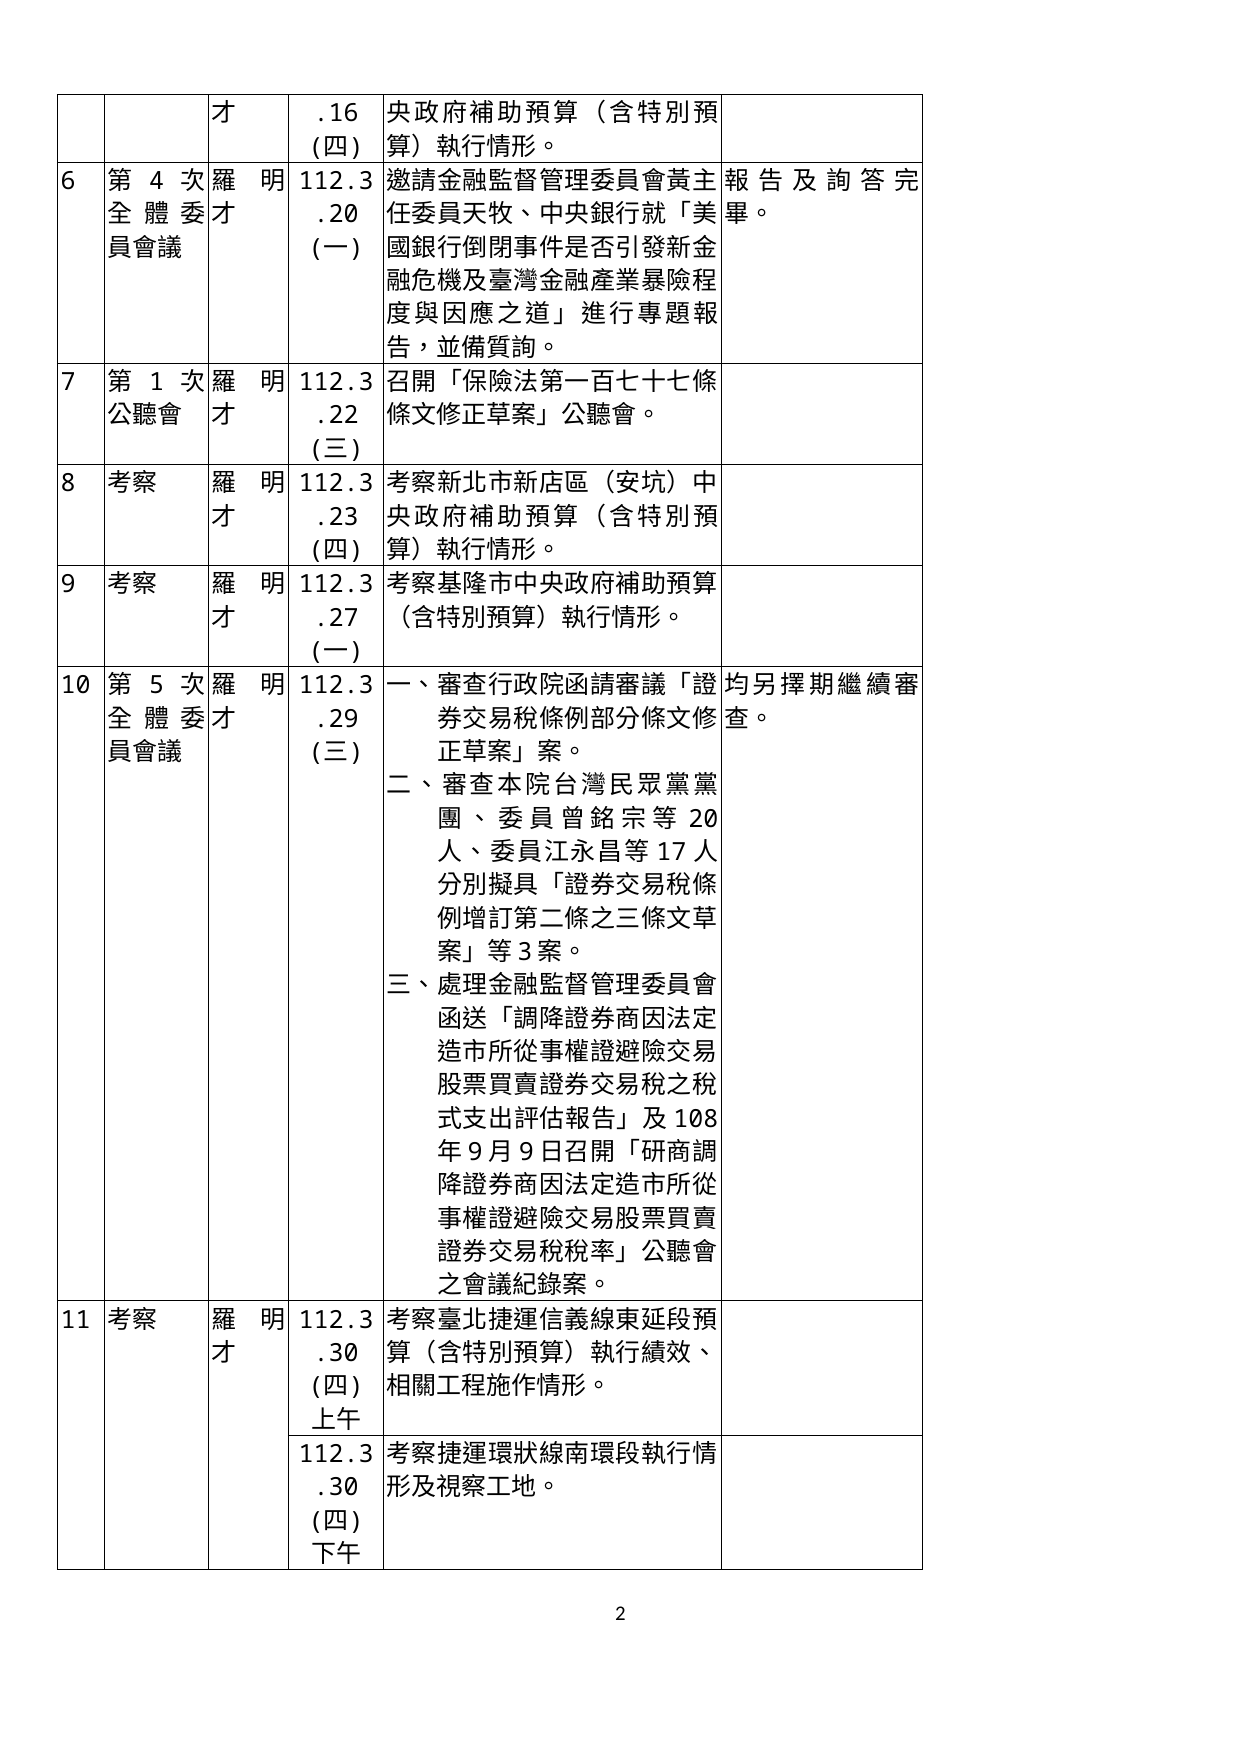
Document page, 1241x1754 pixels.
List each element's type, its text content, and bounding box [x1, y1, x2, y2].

table_cell [722, 364, 922, 464]
table_cell [58, 95, 104, 162]
table_cell 考察臺北捷運信義線東延段預算（含特別預算）執行績效、相關工程施作情形。 [384, 1301, 721, 1435]
table_cell 8 [58, 465, 104, 565]
table_cell [105, 95, 208, 162]
table_cell 報告及詢答完畢。 [722, 163, 922, 363]
table_cell 考察新北市新店區（安坑）中央政府補助預算（含特別預算）執行情形。 [384, 465, 721, 565]
table_cell 羅明才 [209, 465, 288, 565]
table_cell 央政府補助預算（含特別預算）執行情形。 [384, 95, 721, 162]
table_cell 10 [58, 667, 104, 1300]
table_cell 112.3.30 (四) 上午 [289, 1301, 383, 1435]
table_cell 考察 [105, 465, 208, 565]
table_cell 6 [58, 163, 104, 363]
table_cell 112.3.30 (四) 下午 [289, 1436, 383, 1569]
table_cell 均另擇期繼續審查。 [722, 667, 922, 1300]
table_cell [722, 1301, 922, 1435]
table_cell 考察 [105, 566, 208, 666]
table_cell 才 [209, 95, 288, 162]
table_cell 考察基隆市中央政府補助預算（含特別預算）執行情形。 [384, 566, 721, 666]
table_cell .16 (四) [289, 95, 383, 162]
table_cell 羅明才 [209, 566, 288, 666]
table_cell [722, 465, 922, 565]
table_cell 羅明才 [209, 667, 288, 1300]
table_cell 9 [58, 566, 104, 666]
table_cell 召開「保險法第一百七十七條條文修正草案」公聽會。 [384, 364, 721, 464]
table_cell [722, 566, 922, 666]
table_cell 112.3.22 (三) [289, 364, 383, 464]
table_cell 第5次全體委員會議 [105, 667, 208, 1300]
table_cell 第1次公聽會 [105, 364, 208, 464]
table_cell 112.3.23 (四) [289, 465, 383, 565]
table_cell [722, 1436, 922, 1569]
table_cell 羅明才 [209, 364, 288, 464]
table_cell 7 [58, 364, 104, 464]
table_cell 邀請金融監督管理委員會黃主任委員天牧、中央銀行就「美國銀行倒閉事件是否引發新金融危機及臺灣金融產業暴險程度與因應之道」進行專題報告，並備質詢。 [384, 163, 721, 363]
table_cell 考察捷運環狀線南環段執行情形及視察工地。 [384, 1436, 721, 1569]
table_cell [722, 95, 922, 162]
table_cell 一、審查行政院函請審議「證券交易稅條例部分條文修正草案」案。 二、審查本院台灣民眾黨黨團、委員曾銘宗等20人、委員江永昌等17人分別擬具「證券交易稅條例增訂第二條之三條文草案」等3案。 三、處理金融監督管理委員會函送「調降證券商因法定造市所從事權證避險交易股票買賣證券交易稅之稅式支出評估報告」及108年9月9日召開「研商調降證券商因法定造市所從事權證避險交易股票買賣證券交易稅稅率」公聽會之會議紀錄案。 [384, 667, 721, 1300]
table_cell 112.3.29 (三) [289, 667, 383, 1300]
table_cell 11 [58, 1301, 104, 1569]
table_cell 第4次全體委員會議 [105, 163, 208, 363]
table_cell 考察 [105, 1301, 208, 1569]
table_cell 112.3.27 (一) [289, 566, 383, 666]
table_cell 112.3.20 (一) [289, 163, 383, 363]
table_cell 羅明才 [209, 163, 288, 363]
table_cell 羅明才 [209, 1301, 288, 1569]
